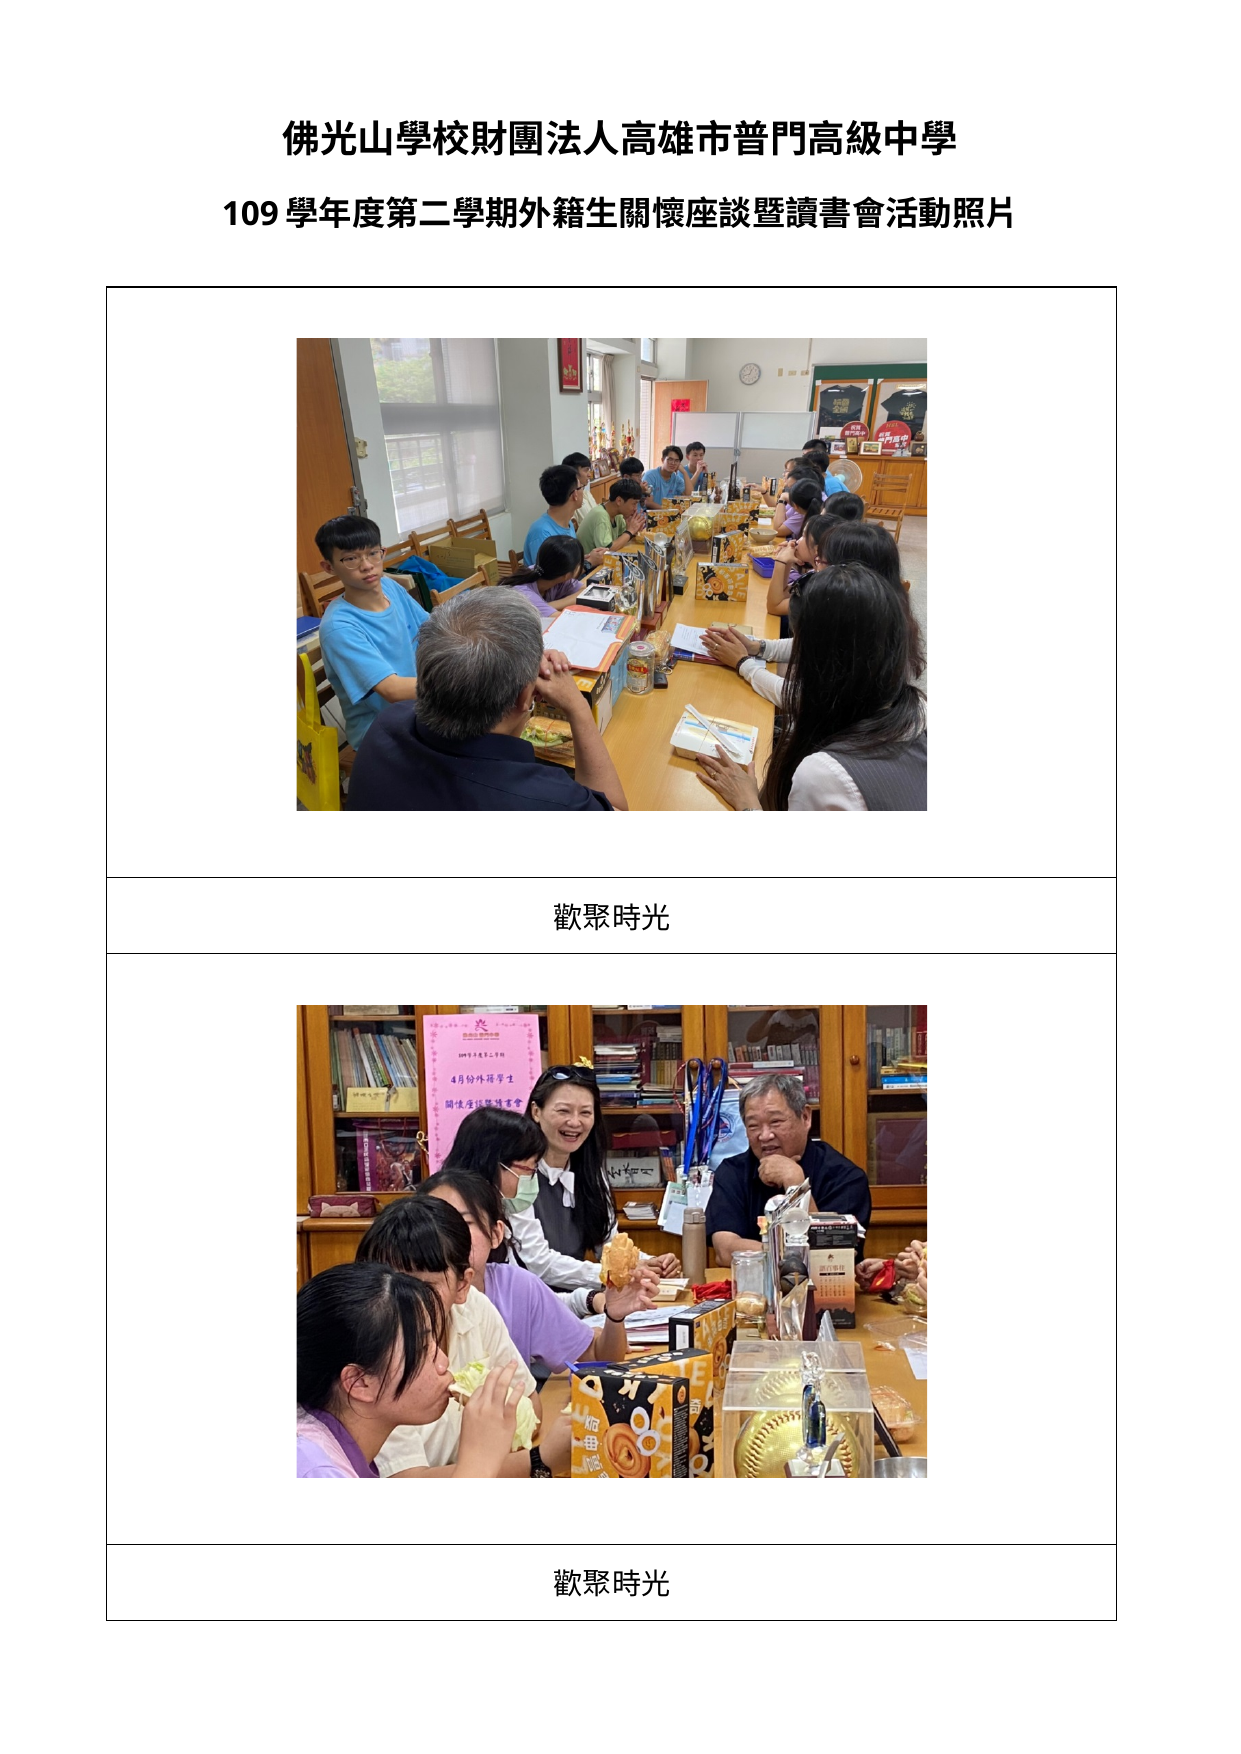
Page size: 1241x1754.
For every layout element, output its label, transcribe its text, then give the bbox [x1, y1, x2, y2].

text 109學年度第二學期外籍生關懷座談暨讀書會活動照片 [118, 174, 1122, 249]
table_cell 歡聚時光 [107, 1545, 1116, 1619]
text 佛光山學校財團法人高雄市普門高級中學 [118, 99, 1122, 174]
table_header [107, 288, 1116, 877]
picture [296, 338, 928, 811]
picture [296, 1005, 928, 1478]
table_cell [107, 954, 1116, 1543]
table_cell 歡聚時光 [107, 878, 1116, 953]
